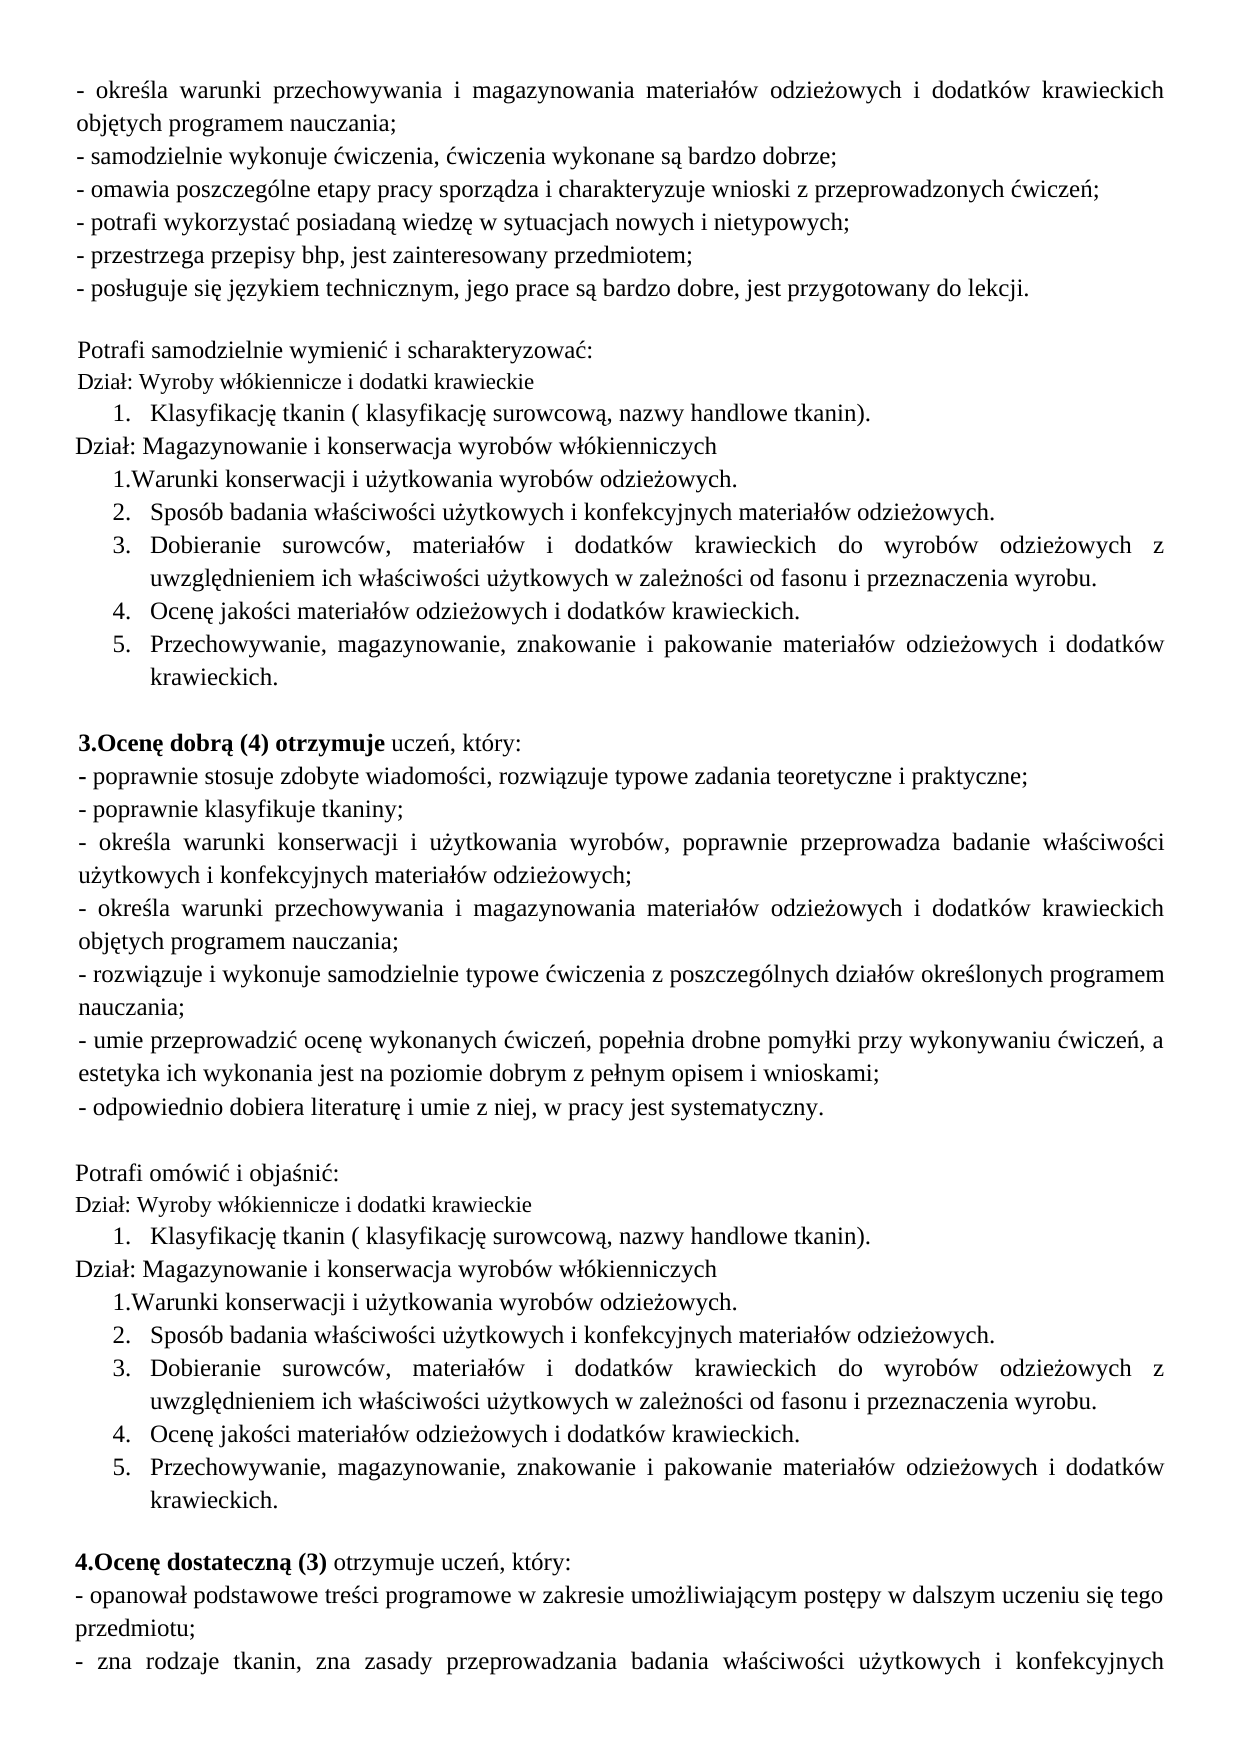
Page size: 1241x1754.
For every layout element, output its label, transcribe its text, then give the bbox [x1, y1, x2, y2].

list Przechowywanie, magazynowanie, znakowanie i pakowanie materiałów odzieżowych i dodatków krawieckich. [112, 1452, 1165, 1514]
text - potrafi wykorzystać posiadaną wiedzę w sytuacjach nowych i nietypowych; [76, 207, 1165, 236]
text Dział: Wyroby włókiennicze i dodatki krawieckie [77, 368, 1165, 394]
text - odpowiednio dobiera literaturę i umie z niej, w pracy jest systematyczny. [78, 1092, 1165, 1120]
list Sposób badania właściwości użytkowych i konfekcyjnych materiałów odzieżowych. [112, 497, 1165, 526]
text - przestrzega przepisy bhp, jest zainteresowany przedmiotem; [76, 240, 1165, 269]
text - rozwiązuje i wykonuje samodzielnie typowe ćwiczenia z poszczególnych działów określonych programem nauczania; [78, 959, 1165, 1021]
list Klasyfikację tkanin ( klasyfikację surowcową, nazwy handlowe tkanin). [112, 1221, 1165, 1249]
text - określa warunki konserwacji i użytkowania wyrobów, poprawnie przeprowadza badanie właściwości użytkowych i konfekcyjnych materiałów odzieżowych; [78, 827, 1165, 889]
list Ocenę jakości materiałów odzieżowych i dodatków krawieckich. [112, 596, 1165, 625]
list Sposób badania właściwości użytkowych i konfekcyjnych materiałów odzieżowych. [112, 1320, 1165, 1349]
list Klasyfikację tkanin ( klasyfikację surowcową, nazwy handlowe tkanin). [112, 398, 1165, 427]
text - określa warunki przechowywania i magazynowania materiałów odzieżowych i dodatków krawieckich objętych programem nauczania; [78, 893, 1165, 955]
text Potrafi omówić i objaśnić: [75, 1158, 1165, 1186]
text - opanował podstawowe treści programowe w zakresie umożliwiającym postępy w dalszym uczeniu się tego przedmiotu; [75, 1580, 1165, 1642]
text - umie przeprowadzić ocenę wykonanych ćwiczeń, popełnia drobne pomyłki przy wykonywaniu ćwiczeń, a estetyka ich wykonania jest na poziomie dobrym z pełnym opisem i wnioskami; [78, 1026, 1165, 1087]
text 1.Warunki konserwacji i użytkowania wyrobów odzieżowych. [112, 464, 1165, 493]
text 3.Ocenę dobrą (4) otrzymuje uczeń, który: [78, 728, 1165, 757]
text Dział: Magazynowanie i konserwacja wyrobów włókienniczych [75, 431, 1165, 460]
text - określa warunki przechowywania i magazynowania materiałów odzieżowych i dodatków krawieckich objętych programem nauczania; [76, 75, 1165, 137]
text Potrafi samodzielnie wymienić i scharakteryzować: [77, 335, 1165, 364]
text Dział: Magazynowanie i konserwacja wyrobów włókienniczych [75, 1254, 1165, 1283]
list Ocenę jakości materiałów odzieżowych i dodatków krawieckich. [112, 1419, 1165, 1448]
list Dobieranie surowców, materiałów i dodatków krawieckich do wyrobów odzieżowych z uwzględnieniem ich właściwości użytkowych w zależności od fasonu i przeznaczenia wyrobu. [112, 530, 1165, 592]
text - zna rodzaje tkanin, zna zasady przeprowadzania badania właściwości użytkowych i konfekcyjnych [75, 1646, 1165, 1674]
text 4.Ocenę dostateczną (3) otrzymuje uczeń, który: [75, 1547, 1165, 1576]
text Dział: Wyroby włókiennicze i dodatki krawieckie [75, 1191, 1165, 1217]
text 1.Warunki konserwacji i użytkowania wyrobów odzieżowych. [112, 1287, 1165, 1316]
list Przechowywanie, magazynowanie, znakowanie i pakowanie materiałów odzieżowych i dodatków krawieckich. [112, 629, 1165, 691]
text - poprawnie stosuje zdobyte wiadomości, rozwiązuje typowe zadania teoretyczne i praktyczne; [78, 761, 1165, 790]
list Dobieranie surowców, materiałów i dodatków krawieckich do wyrobów odzieżowych z uwzględnieniem ich właściwości użytkowych w zależności od fasonu i przeznaczenia wyrobu. [112, 1353, 1165, 1415]
text - poprawnie klasyfikuje tkaniny; [78, 794, 1165, 823]
text - samodzielnie wykonuje ćwiczenia, ćwiczenia wykonane są bardzo dobrze; [76, 141, 1165, 170]
text - posługuje się językiem technicznym, jego prace są bardzo dobre, jest przygotowany do lekcji. [76, 273, 1165, 302]
text - omawia poszczególne etapy pracy sporządza i charakteryzuje wnioski z przeprowadzonych ćwiczeń; [76, 174, 1165, 203]
